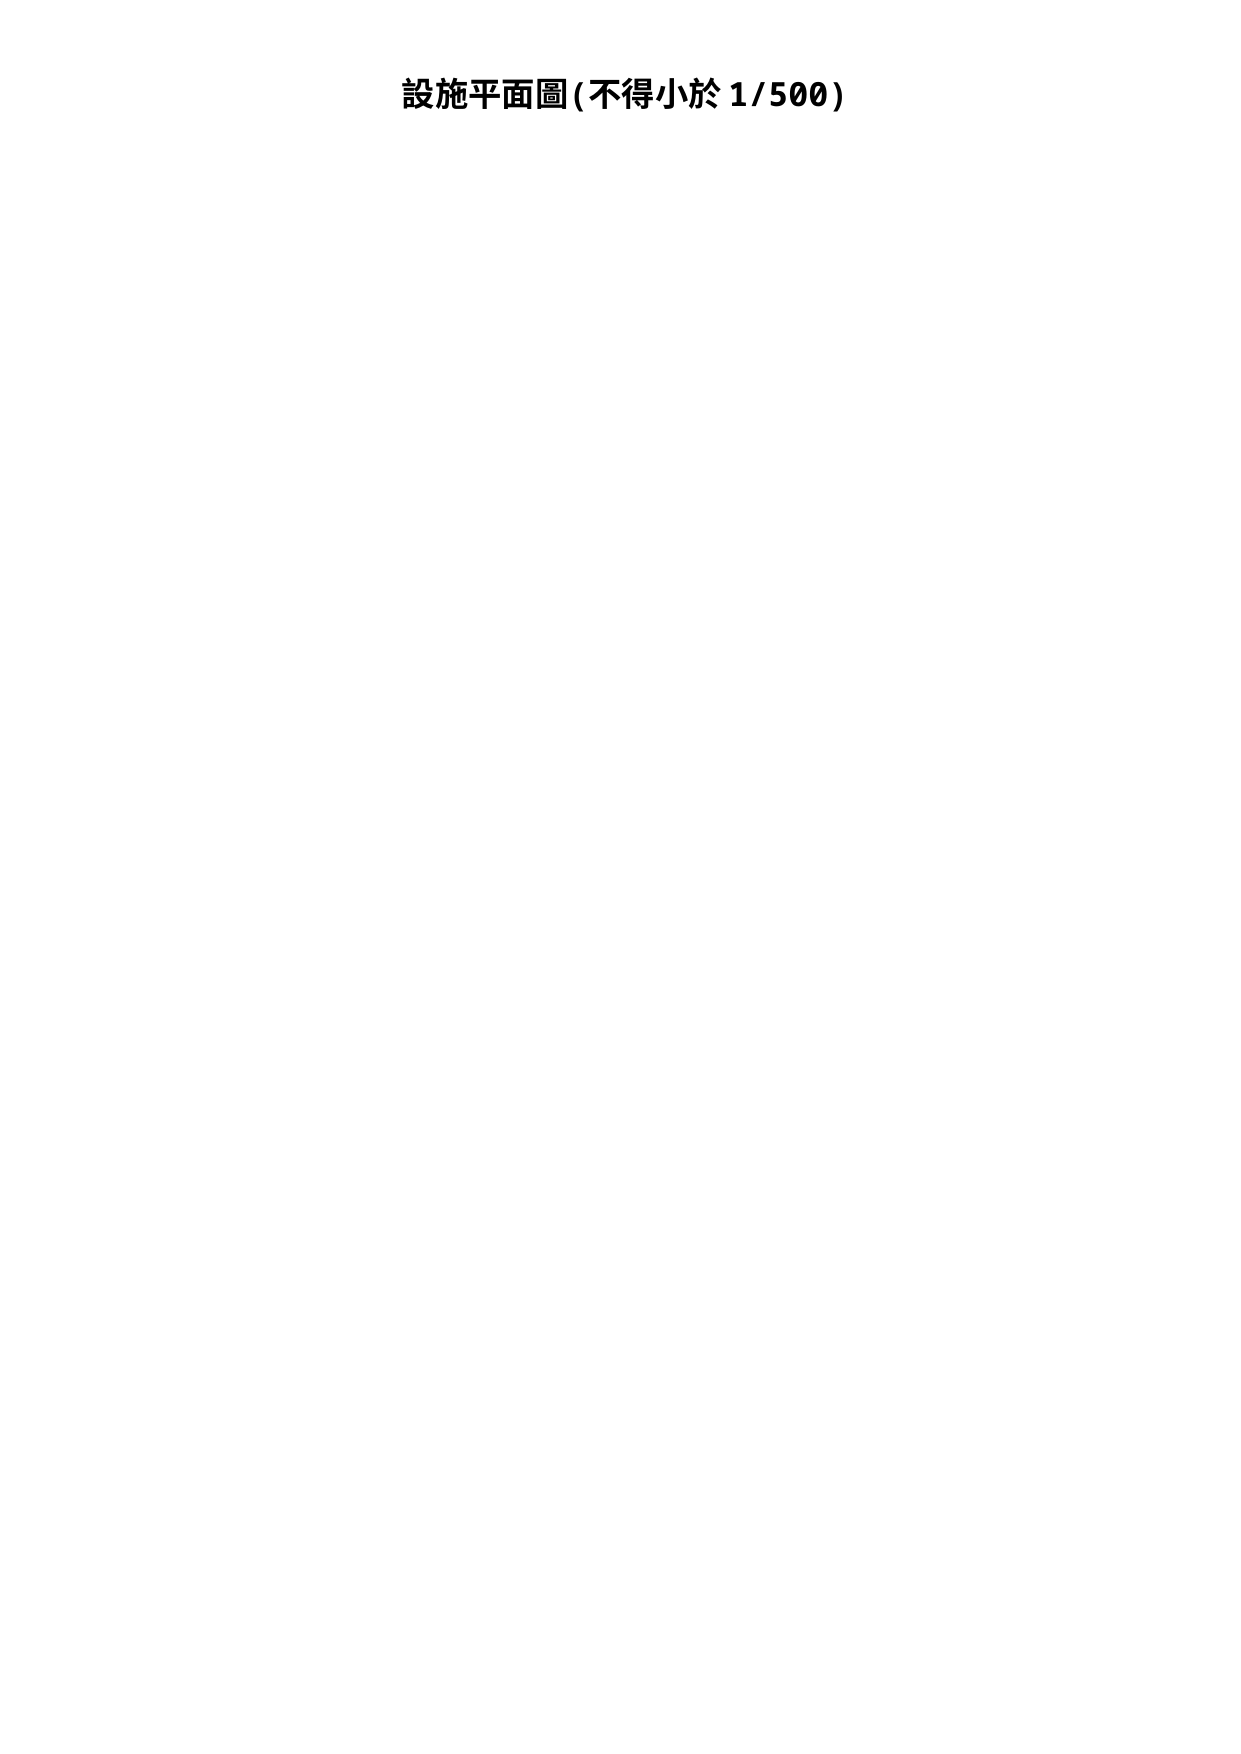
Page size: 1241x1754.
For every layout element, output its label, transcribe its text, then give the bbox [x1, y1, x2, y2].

text 設施平面圖(不得小於1/500) [112, 67, 1137, 116]
